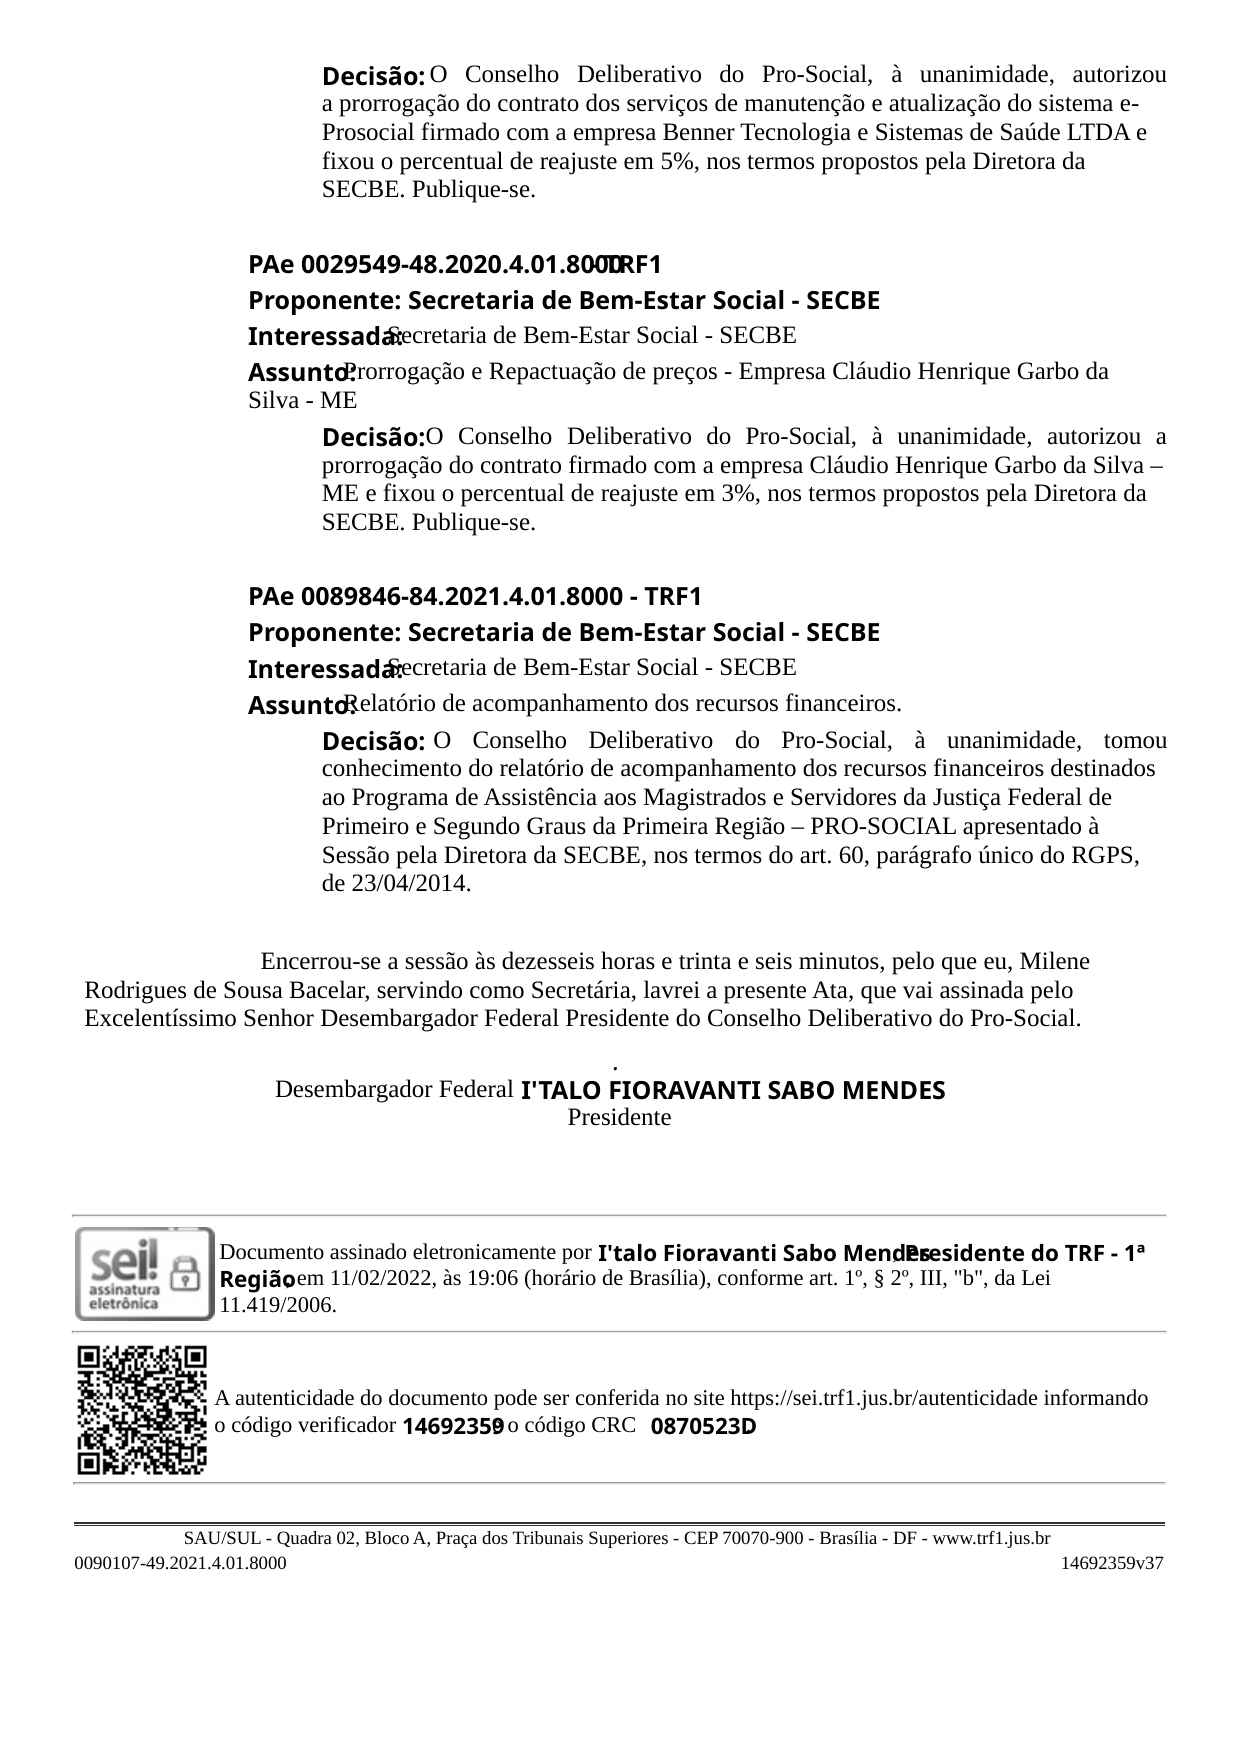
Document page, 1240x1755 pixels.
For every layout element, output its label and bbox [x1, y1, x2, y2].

picture [75, 1227, 215, 1321]
picture [75, 1343, 210, 1478]
